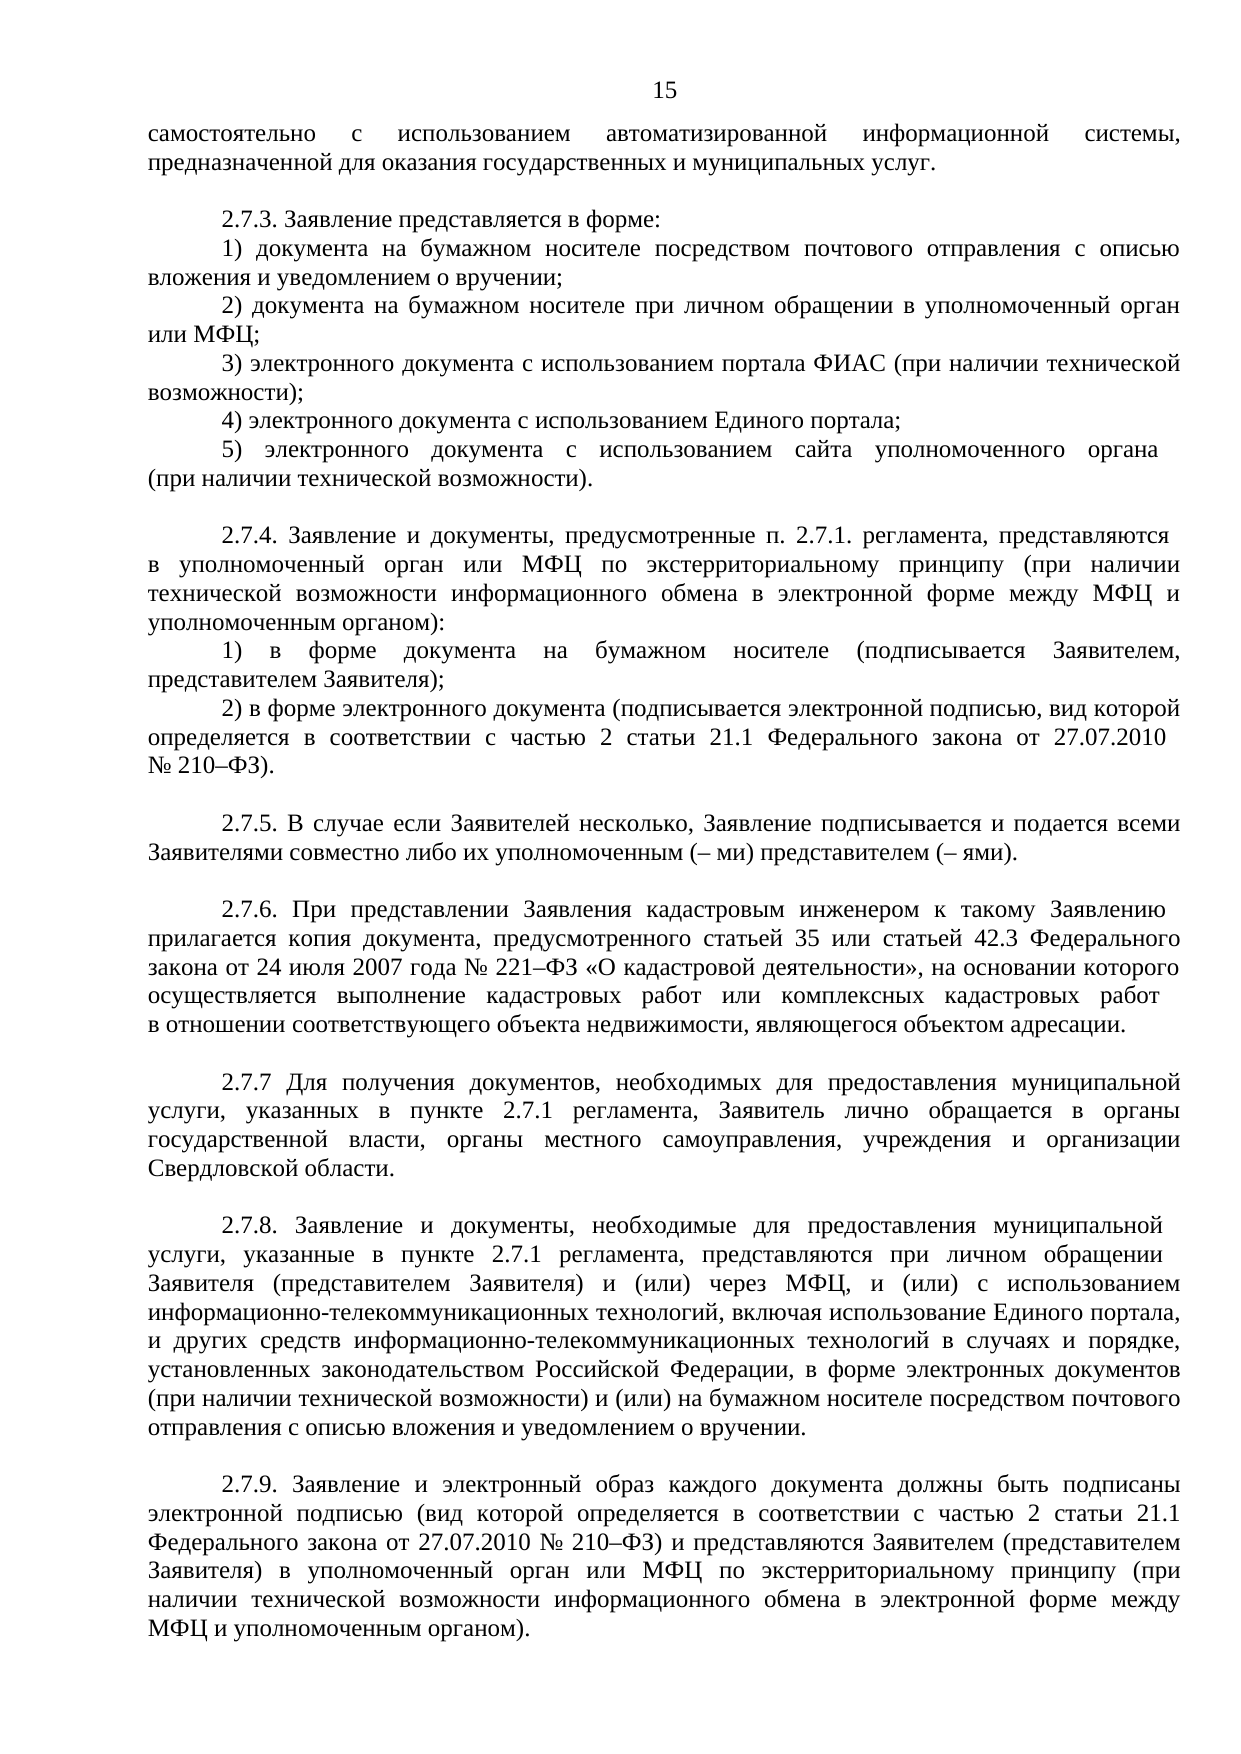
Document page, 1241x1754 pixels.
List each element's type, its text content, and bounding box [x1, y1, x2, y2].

text 2.7.5. В случае если Заявителей несколько, Заявление подписывается и подается всеми Заявителями совместно либо их уполномоченным (– ми) представителем (– ями). [148, 808, 1181, 866]
text 5) электронного документа с использованием сайта уполномоченного органа (при наличии технической возможности). [148, 434, 1181, 492]
text 1) в форме документа на бумажном носителе (подписывается Заявителем, представителем Заявителя); [148, 636, 1181, 693]
text 2.7.4. Заявление и документы, предусмотренные п. 2.7.1. регламента, представляются в уполномоченный орган или МФЦ по экстерриториальному принципу (при наличии технической возможности информационного обмена в электронной форме между МФЦ и уполномоченным органом): [148, 521, 1181, 636]
text 1) документа на бумажном носителе посредством почтового отправления с описью вложения и уведомлением о вручении; [148, 233, 1181, 291]
text 3) электронного документа с использованием портала ФИАС (при наличии технической возможности); [148, 348, 1181, 406]
text 2) документа на бумажном носителе при личном обращении в уполномоченный орган или МФЦ; [148, 291, 1181, 348]
text самостоятельно с использованием автоматизированной информационной системы, предназначенной для оказания государственных и муниципальных услуг. [148, 118, 1181, 176]
text 2.7.3. Заявление представляется в форме: [148, 204, 1181, 233]
text 2.7.9. Заявление и электронный образ каждого документа должны быть подписаны электронной подписью (вид которой определяется в соответствии с частью 2 статьи 21.1 Федерального закона от 27.07.2010 № 210–ФЗ) и представляются Заявителем (представителем Заявителя) в уполномоченный орган или МФЦ по экстерриториальному принципу (при наличии технической возможности информационного обмена в электронной форме между МФЦ и уполномоченным органом). [148, 1469, 1181, 1642]
text 4) электронного документа с использованием Единого портала; [148, 406, 1181, 434]
text 2) в форме электронного документа (подписывается электронной подписью, вид которой определяется в соответствии с частью 2 статьи 21.1 Федерального закона от 27.07.2010 № 210–ФЗ). [148, 693, 1181, 779]
text 2.7.8. Заявление и документы, необходимые для предоставления муниципальной услуги, указанные в пункте 2.7.1 регламента, представляются при личном обращении Заявителя (представителем Заявителя) и (или) через МФЦ, и (или) с использованием информационно-телекоммуникационных технологий, включая использование Единого портала, и других средств информационно-телекоммуникационных технологий в случаях и порядке, установленных законодательством Российской Федерации, в форме электронных документов (при наличии технической возможности) и (или) на бумажном носителе посредством почтового отправления с описью вложения и уведомлением о вручении. [148, 1211, 1181, 1441]
text 2.7.7 Для получения документов, необходимых для предоставления муниципальной услуги, указанных в пункте 2.7.1 регламента, Заявитель лично обращается в органы государственной власти, органы местного самоуправления, учреждения и организации Свердловской области. [148, 1067, 1181, 1182]
text 2.7.6. При представлении Заявления кадастровым инженером к такому Заявлению прилагается копия документа, предусмотренного статьей 35 или статьей 42.3 Федерального закона от 24 июля 2007 года № 221–ФЗ «О кадастровой деятельности», на основании которого осуществляется выполнение кадастровых работ или комплексных кадастровых работ в отношении соответствующего объекта недвижимости, являющегося объектом адресации. [148, 894, 1181, 1038]
